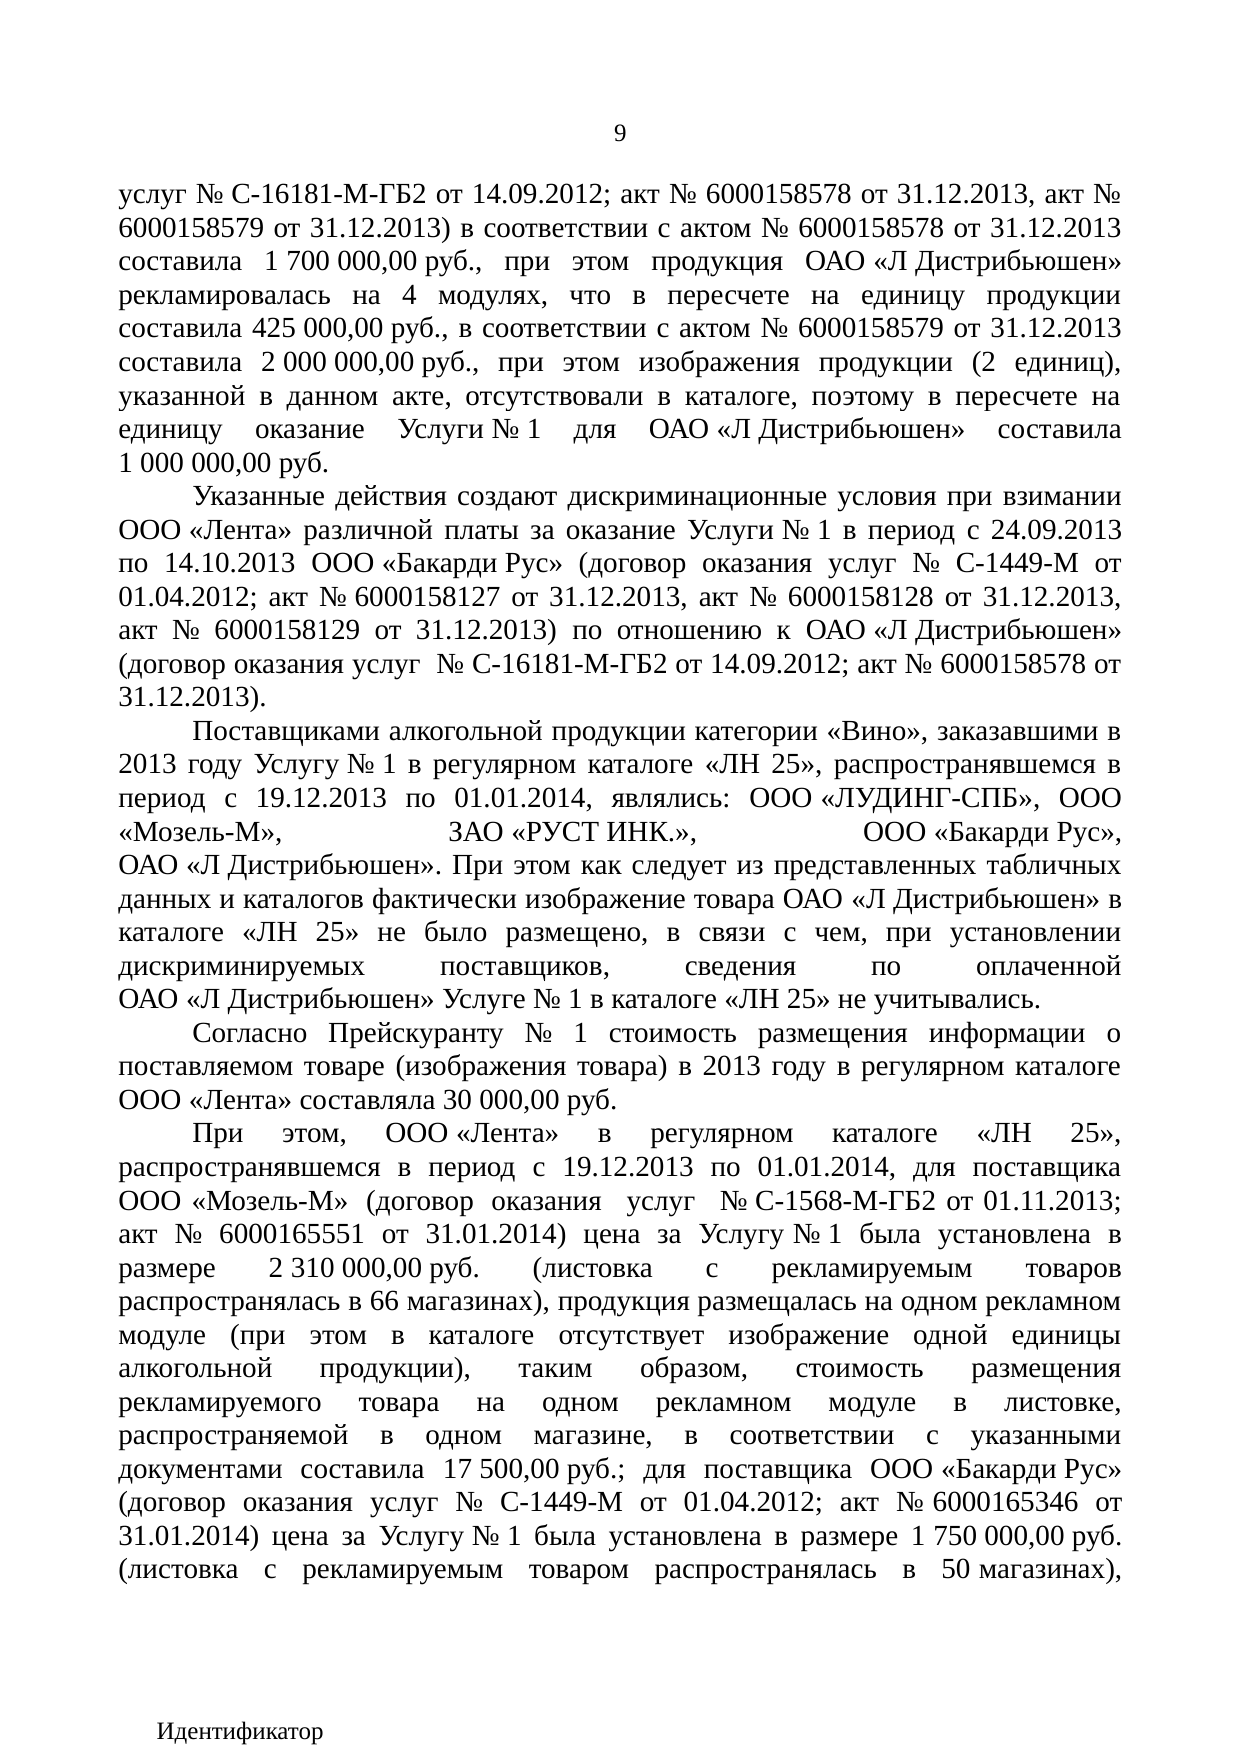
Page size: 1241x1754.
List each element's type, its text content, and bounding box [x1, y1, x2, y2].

text Согласно Прейскуранту № 1 стоимость размещения информации о поставляемом товаре (изображения товара) в 2013 году в регулярном каталоге ООО «Лента» составляла 30 000,00 руб. [118, 1015, 1122, 1116]
text При этом, ООО «Лента» в регулярном каталоге «ЛН 25», распространявшемся в период с 19.12.2013 по 01.01.2014, для поставщика ООО «Мозель-М» (договор оказания услуг № С-1568-М-ГБ2 от 01.11.2013; акт № 6000165551 от 31.01.2014) цена за Услугу № 1 была установлена в размере 2 310 000,00 руб. (листовка с рекламируемым товаров распространялась в 66 магазинах), продукция размещалась на одном рекламном модуле (при этом в каталоге отсутствует изображение одной единицы алкогольной продукции), таким образом, стоимость размещения рекламируемого товара на одном рекламном модуле в листовке, распространяемой в одном магазине, в соответствии с указанными документами составила 17 500,00 руб.; для поставщика ООО «Бакарди Рус» (договор оказания услуг № C-1449-М от 01.04.2012; акт № 6000165346 от 31.01.2014) цена за Услугу № 1 была установлена в размере 1 750 000,00 руб. (листовка с рекламируемым товаром распространялась в 50 магазинах), [118, 1116, 1122, 1585]
text Поставщиками алкогольной продукции категории «Вино», заказавшими в 2013 году Услугу № 1 в регулярном каталоге «ЛН 25», распространявшемся в период с 19.12.2013 по 01.01.2014, являлись: ООО «ЛУДИНГ-СПБ», ООО «Мозель-М», ЗАО «РУСТ ИНК.», ООО «Бакарди Рус», ОАО «Л Дистрибьюшен». При этом как следует из представленных табличных данных и каталогов фактически изображение товара ОАО «Л Дистрибьюшен» в каталоге «ЛН 25» не было размещено, в связи с чем, при установлении дискриминируемых поставщиков, сведения по оплаченной ОАО «Л Дистрибьюшен» Услуге № 1 в каталоге «ЛН 25» не учитывались. [118, 713, 1122, 1015]
text услуг № С-16181-М-ГБ2 от 14.09.2012; акт № 6000158578 от 31.12.2013, акт № 6000158579 от 31.12.2013) в соответствии с актом № 6000158578 от 31.12.2013 составила 1 700 000,00 руб., при этом продукция ОАО «Л Дистрибьюшен» рекламировалась на 4 модулях, что в пересчете на единицу продукции составила 425 000,00 руб., в соответствии с актом № 6000158579 от 31.12.2013 составила 2 000 000,00 руб., при этом изображения продукции (2 единиц), указанной в данном акте, отсутствовали в каталоге, поэтому в пересчете на единицу оказание Услуги № 1 для ОАО «Л Дистрибьюшен» составила 1 000 000,00 руб. [118, 176, 1122, 478]
text Указанные действия создают дискриминационные условия при взимании ООО «Лента» различной платы за оказание Услуги № 1 в период с 24.09.2013 по 14.10.2013 ООО «Бакарди Рус» (договор оказания услуг № C-1449-М от 01.04.2012; акт № 6000158127 от 31.12.2013, акт № 6000158128 от 31.12.2013, акт № 6000158129 от 31.12.2013) по отношению к ОАО «Л Дистрибьюшен» (договор оказания услуг № С-16181-М-ГБ2 от 14.09.2012; акт № 6000158578 от 31.12.2013). [118, 478, 1122, 713]
